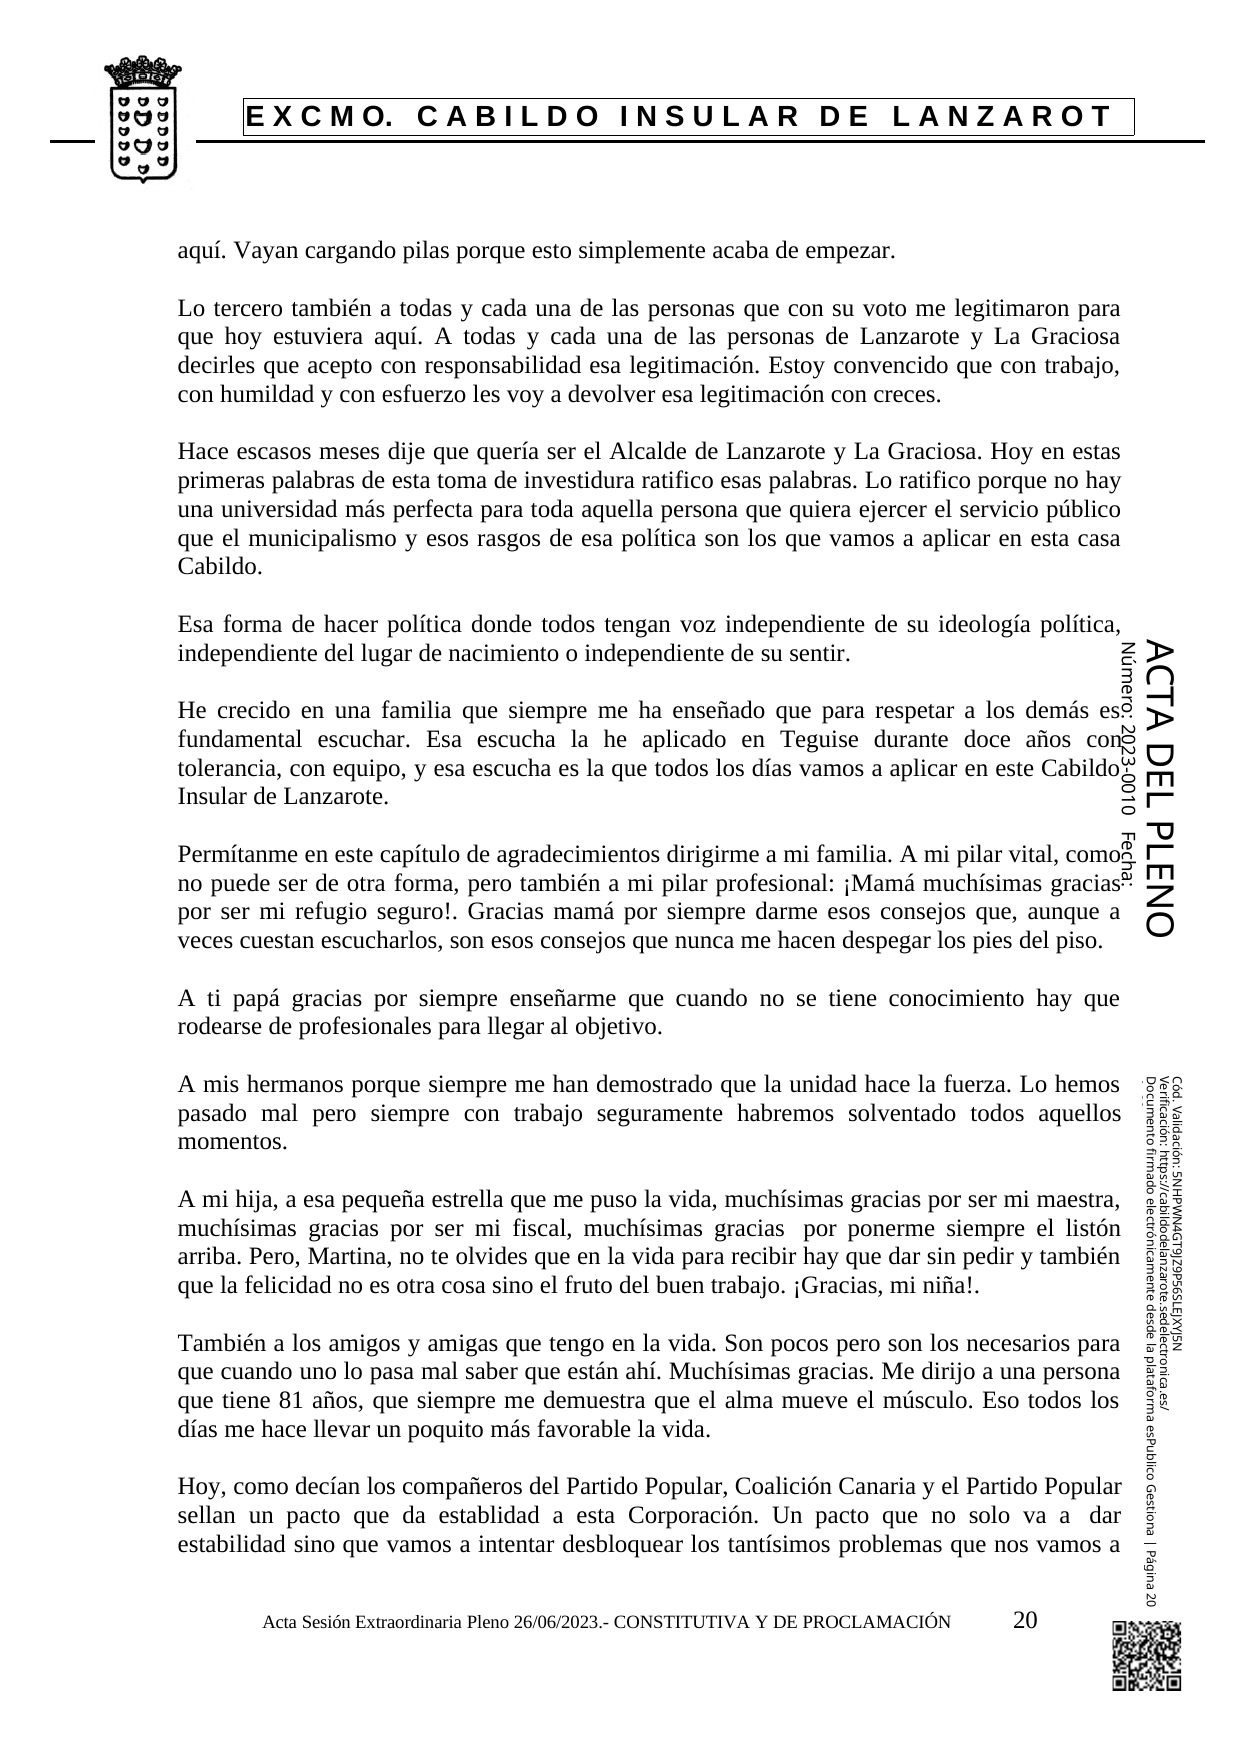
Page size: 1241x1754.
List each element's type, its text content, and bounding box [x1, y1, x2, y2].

text aquí. Vayan cargando pilas porque esto simplemente acaba de empezar. [177, 235, 1192, 264]
text Permítanme en este capítulo de agradecimientos dirigirme a mi familia. A mi pilar vital, como no puede ser de otra forma, pero también a mi pilar profesional: ¡Mamá muchísimas gracias por ser mi refugio seguro!. Gracias mamá por siempre darme esos consejos que, aunque a veces cuestan escucharlos, son esos consejos que nunca me hacen despegar los pies del piso. [177, 839, 1122, 954]
text Número: 2023-0010 Fecha: 11/07/2023 [1117, 641, 1140, 984]
picture [1112, 1621, 1182, 1691]
text Cód. Validación: 5NHPWN4GT9JZ9P56SLEJXYJ5N [1171, 1076, 1184, 1611]
text ACTA DEL PLENO [1140, 639, 1183, 984]
text A mi hija, a esa pequeña estrella que me puso la vida, muchísimas gracias por ser mi maestra, muchísimas gracias por ser mi fiscal, muchísimas gracias por ponerme siempre el listón arriba. Pero, Martina, no te olvides que en la vida para recibir hay que dar sin pedir y también que la felicidad no es otra cosa sino el fruto del buen trabajo. ¡Gracias, mi niña!. [177, 1184, 1122, 1299]
text He crecido en una familia que siempre me ha enseñado que para respetar a los demás es fundamental escuchar. Esa escucha la he aplicado en Teguise durante doce años con tolerancia, con equipo, y esa escucha es la que todos los días vamos a aplicar en este Cabildo Insular de Lanzarote. [177, 695, 1122, 810]
text Esa forma de hacer política donde todos tengan voz independiente de su ideología política, independiente del lugar de nacimiento o independiente de su sentir. [177, 609, 1122, 666]
text Acta Sesión Extraordinaria Pleno 26/06/2023.- CONSTITUTIVA Y DE PROCLAMACIÓN 20 [262, 1605, 1192, 1634]
text Lo tercero también a todas y cada una de las personas que con su voto me legitimaron para que hoy estuviera aquí. A todas y cada una de las personas de Lanzarote y La Graciosa decirles que acepto con responsabilidad esa legitimación. Estoy convencido que con trabajo, con humildad y con esfuerzo les voy a devolver esa legitimación con creces. [177, 293, 1122, 408]
text Hace escasos meses dije que quería ser el Alcalde de Lanzarote y La Graciosa. Hoy en estas primeras palabras de esta toma de investidura ratifico esas palabras. Lo ratifico porque no hay una universidad más perfecta para toda aquella persona que quiera ejercer el servicio público que el municipalismo y esos rasgos de esa política son los que vamos a aplicar en esta casa Cabildo. [177, 436, 1122, 580]
text También a los amigos y amigas que tengo en la vida. Son pocos pero son los necesarios para que cuando uno lo pasa mal saber que están ahí. Muchísimas gracias. Me dirijo a una persona que tiene 81 años, que siempre me demuestra que el alma mueve el músculo. Eso todos los días me hace llevar un poquito más favorable la vida. [177, 1328, 1121, 1443]
picture [95, 39, 196, 193]
text Verificación: https://cabildodelanzarote.sedelectronica.es/ [1158, 1076, 1171, 1611]
text A ti papá gracias por siempre enseñarme que cuando no se tiene conocimiento hay que rodearse de profesionales para llegar al objetivo. [177, 983, 1122, 1040]
text Documento firmado electrónicamente desde la plataforma esPublico Gestiona | Página 20 de 30 [1143, 1076, 1158, 1611]
text A mis hermanos porque siempre me han demostrado que la unidad hace la fuerza. Lo hemos pasado mal pero siempre con trabajo seguramente habremos solventado todos aquellos momentos. [177, 1069, 1122, 1155]
text Hoy, como decían los compañeros del Partido Popular, Coalición Canaria y el Partido Popular sellan un pacto que da establidad a esta Corporación. Un pacto que no solo va a dar estabilidad sino que vamos a intentar desbloquear los tantísimos problemas que nos vamos a [177, 1471, 1122, 1558]
